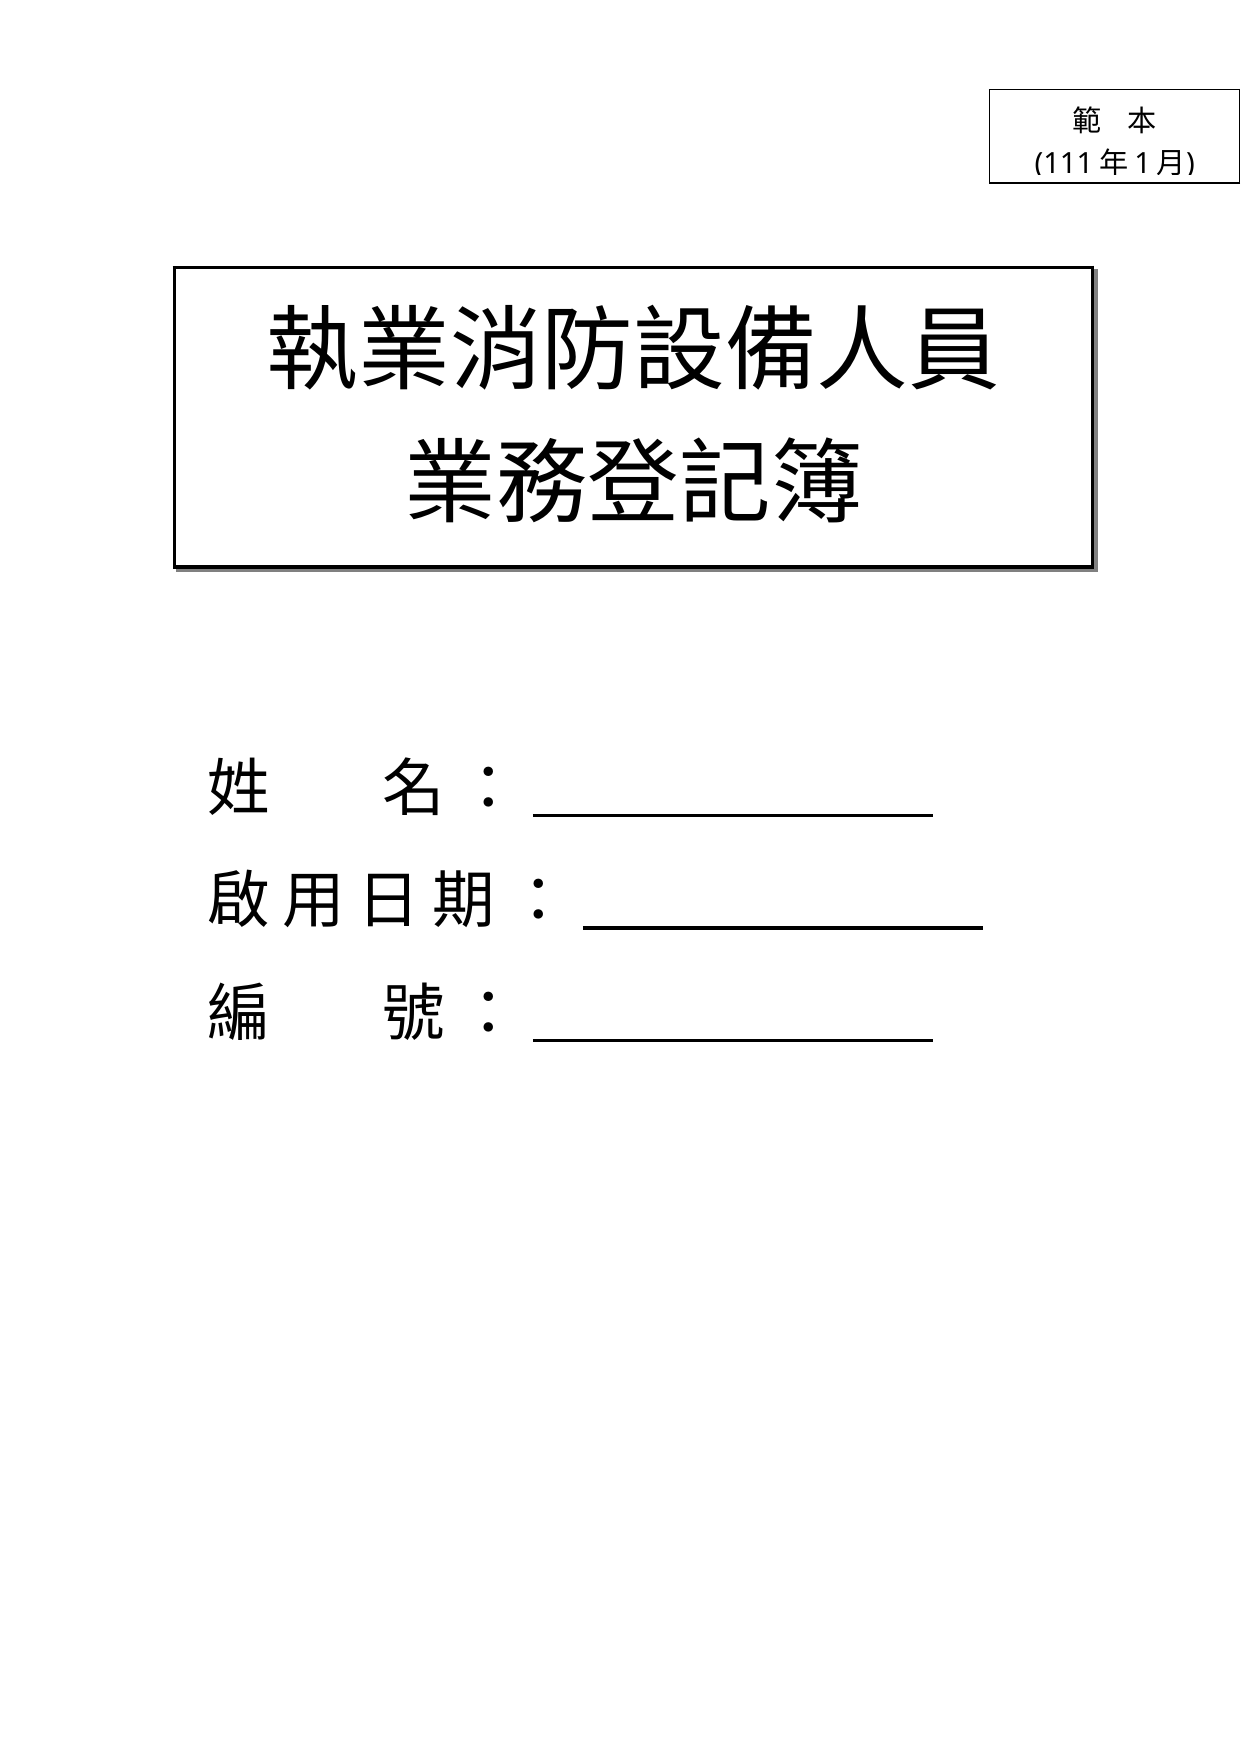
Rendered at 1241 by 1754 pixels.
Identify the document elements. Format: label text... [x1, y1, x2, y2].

text 編 號： [158, 952, 1083, 1064]
text 執業消防設備人員 [191, 276, 1076, 409]
text 啟用日期： [158, 839, 1083, 952]
text 範 本 [1005, 98, 1223, 140]
text 姓 名： [158, 727, 1083, 839]
text (111年1月) [1005, 140, 1223, 175]
text 業務登記簿 [191, 409, 1076, 542]
